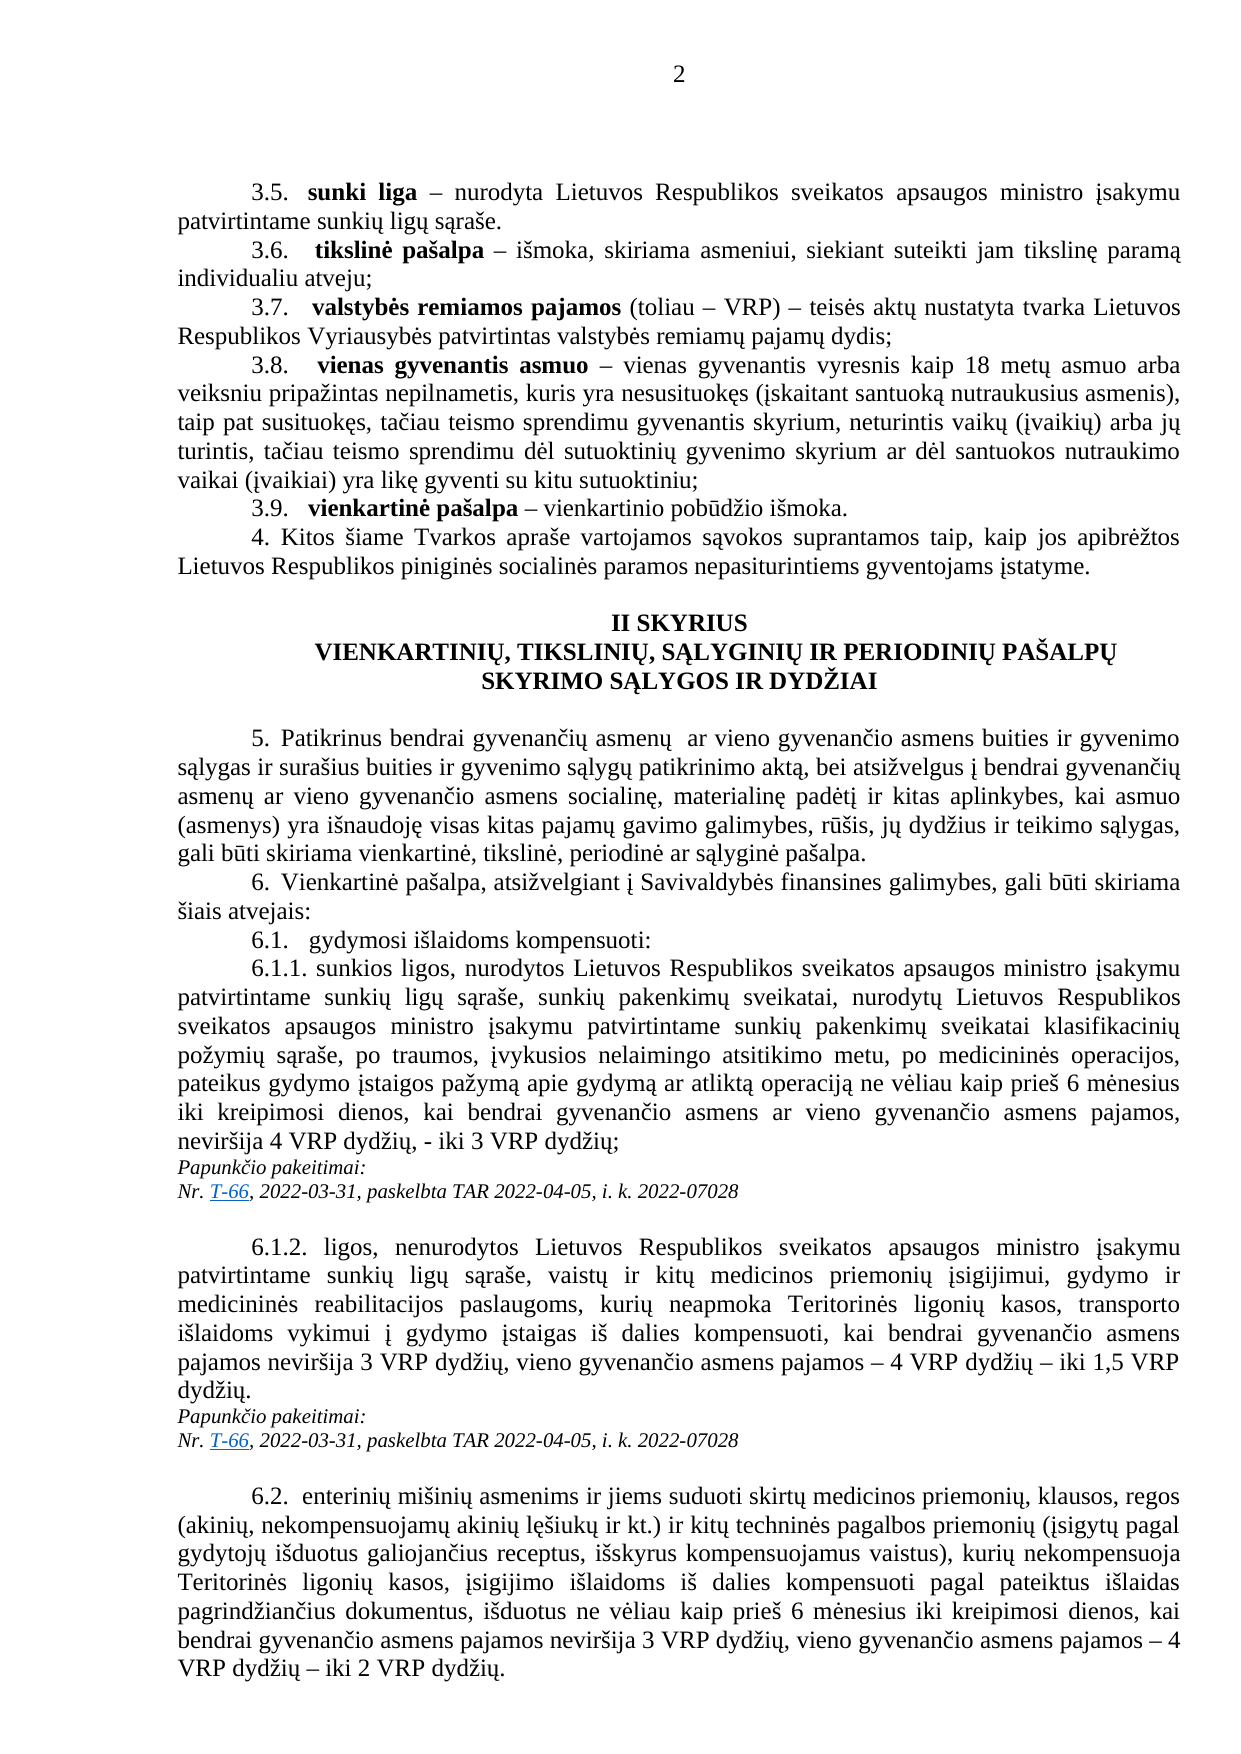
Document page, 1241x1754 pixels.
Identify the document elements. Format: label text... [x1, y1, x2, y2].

text 3.8. vienas gyvenantis asmuo – vienas gyvenantis vyresnis kaip 18 metų asmuo arba veiksniu pripažintas nepilnametis, kuris yra nesusituokęs (įskaitant santuoką nutraukusius asmenis), taip pat susituokęs, tačiau teismo sprendimu gyvenantis skyrium, neturintis vaikų (įvaikių) arba jų turintis, tačiau teismo sprendimu dėl sutuoktinių gyvenimo skyrium ar dėl santuokos nutraukimo vaikai (įvaikiai) yra likę gyventi su kitu sutuoktiniu; [177, 350, 1181, 493]
text 6.1. gydymosi išlaidoms kompensuoti: [251, 925, 1181, 953]
text II SKYRIUS [177, 608, 1181, 637]
text 6.1.2. ligos, nenurodytos Lietuvos Respublikos sveikatos apsaugos ministro įsakymu patvirtintame sunkių ligų sąraše, vaistų ir kitų medicinos priemonių įsigijimui, gydymo ir medicininės reabilitacijos paslaugoms, kurių neapmoka Teritorinės ligonių kasos, transporto išlaidoms vykimui į gydymo įstaigas iš dalies kompensuoti, kai bendrai gyvenančio asmens pajamos neviršija 3 VRP dydžių, vieno gyvenančio asmens pajamos – 4 VRP dydžių – iki 1,5 VRP dydžių. [177, 1232, 1181, 1404]
text Papunkčio pakeitimai: [177, 1404, 1181, 1428]
text 6.2. enterinių mišinių asmenims ir jiems suduoti skirtų medicinos priemonių, klausos, regos (akinių, nekompensuojamų akinių lęšiukų ir kt.) ir kitų techninės pagalbos priemonių (įsigytų pagal gydytojų išduotus galiojančius receptus, išskyrus kompensuojamus vaistus), kurių nekompensuoja Teritorinės ligonių kasos, įsigijimo išlaidoms iš dalies kompensuoti pagal pateiktus išlaidas pagrindžiančius dokumentus, išduotus ne vėliau kaip prieš 6 mėnesius iki kreipimosi dienos, kai bendrai gyvenančio asmens pajamos neviršija 3 VRP dydžių, vieno gyvenančio asmens pajamos – 4 VRP dydžių – iki 2 VRP dydžių. [177, 1481, 1181, 1682]
text 6. Vienkartinė pašalpa, atsižvelgiant į Savivaldybės finansines galimybes, gali būti skiriama šiais atvejais: [177, 867, 1181, 925]
text Papunkčio pakeitimai: [177, 1155, 1181, 1179]
text 3.7. valstybės remiamos pajamos (toliau – VRP) – teisės aktų nustatyta tvarka Lietuvos Respublikos Vyriausybės patvirtintas valstybės remiamų pajamų dydis; [177, 292, 1181, 350]
text Nr. T-66, 2022-03-31, paskelbta TAR 2022-04-05, i. k. 2022-07028 [177, 1179, 1181, 1203]
text Nr. T-66, 2022-03-31, paskelbta TAR 2022-04-05, i. k. 2022-07028 [177, 1428, 1181, 1452]
text 4. Kitos šiame Tvarkos apraše vartojamos sąvokos suprantamos taip, kaip jos apibrėžtos Lietuvos Respublikos piniginės socialinės paramos nepasiturintiems gyventojams įstatyme. [177, 522, 1181, 580]
text 5. Patikrinus bendrai gyvenančių asmenų ar vieno gyvenančio asmens buities ir gyvenimo sąlygas ir surašius buities ir gyvenimo sąlygų patikrinimo aktą, bei atsižvelgus į bendrai gyvenančių asmenų ar vieno gyvenančio asmens socialinę, materialinę padėtį ir kitas aplinkybes, kai asmuo (asmenys) yra išnaudoję visas kitas pajamų gavimo galimybes, rūšis, jų dydžius ir teikimo sąlygas, gali būti skiriama vienkartinė, tikslinė, periodinė ar sąlyginė pašalpa. [177, 723, 1181, 867]
text 3.9. vienkartinė pašalpa – vienkartinio pobūdžio išmoka. [177, 493, 1181, 522]
text VIENKARTINIŲ, TIKSLINIŲ, SĄLYGINIŲ IR PERIODINIŲ PAŠALPŲ SKYRIMO SĄLYGOS IR DYDŽIAI [177, 637, 1181, 695]
text 6.1.1. sunkios ligos, nurodytos Lietuvos Respublikos sveikatos apsaugos ministro įsakymu patvirtintame sunkių ligų sąraše, sunkių pakenkimų sveikatai, nurodytų Lietuvos Respublikos sveikatos apsaugos ministro įsakymu patvirtintame sunkių pakenkimų sveikatai klasifikacinių požymių sąraše, po traumos, įvykusios nelaimingo atsitikimo metu, po medicininės operacijos, pateikus gydymo įstaigos pažymą apie gydymą ar atliktą operaciją ne vėliau kaip prieš 6 mėnesius iki kreipimosi dienos, kai bendrai gyvenančio asmens ar vieno gyvenančio asmens pajamos, neviršija 4 VRP dydžių, - iki 3 VRP dydžių; [177, 953, 1181, 1155]
text 3.5. sunki liga – nurodyta Lietuvos Respublikos sveikatos apsaugos ministro įsakymu patvirtintame sunkių ligų sąraše. [177, 177, 1181, 235]
text 3.6. tikslinė pašalpa – išmoka, skiriama asmeniui, siekiant suteikti jam tikslinę paramą individualiu atveju; [177, 235, 1181, 292]
